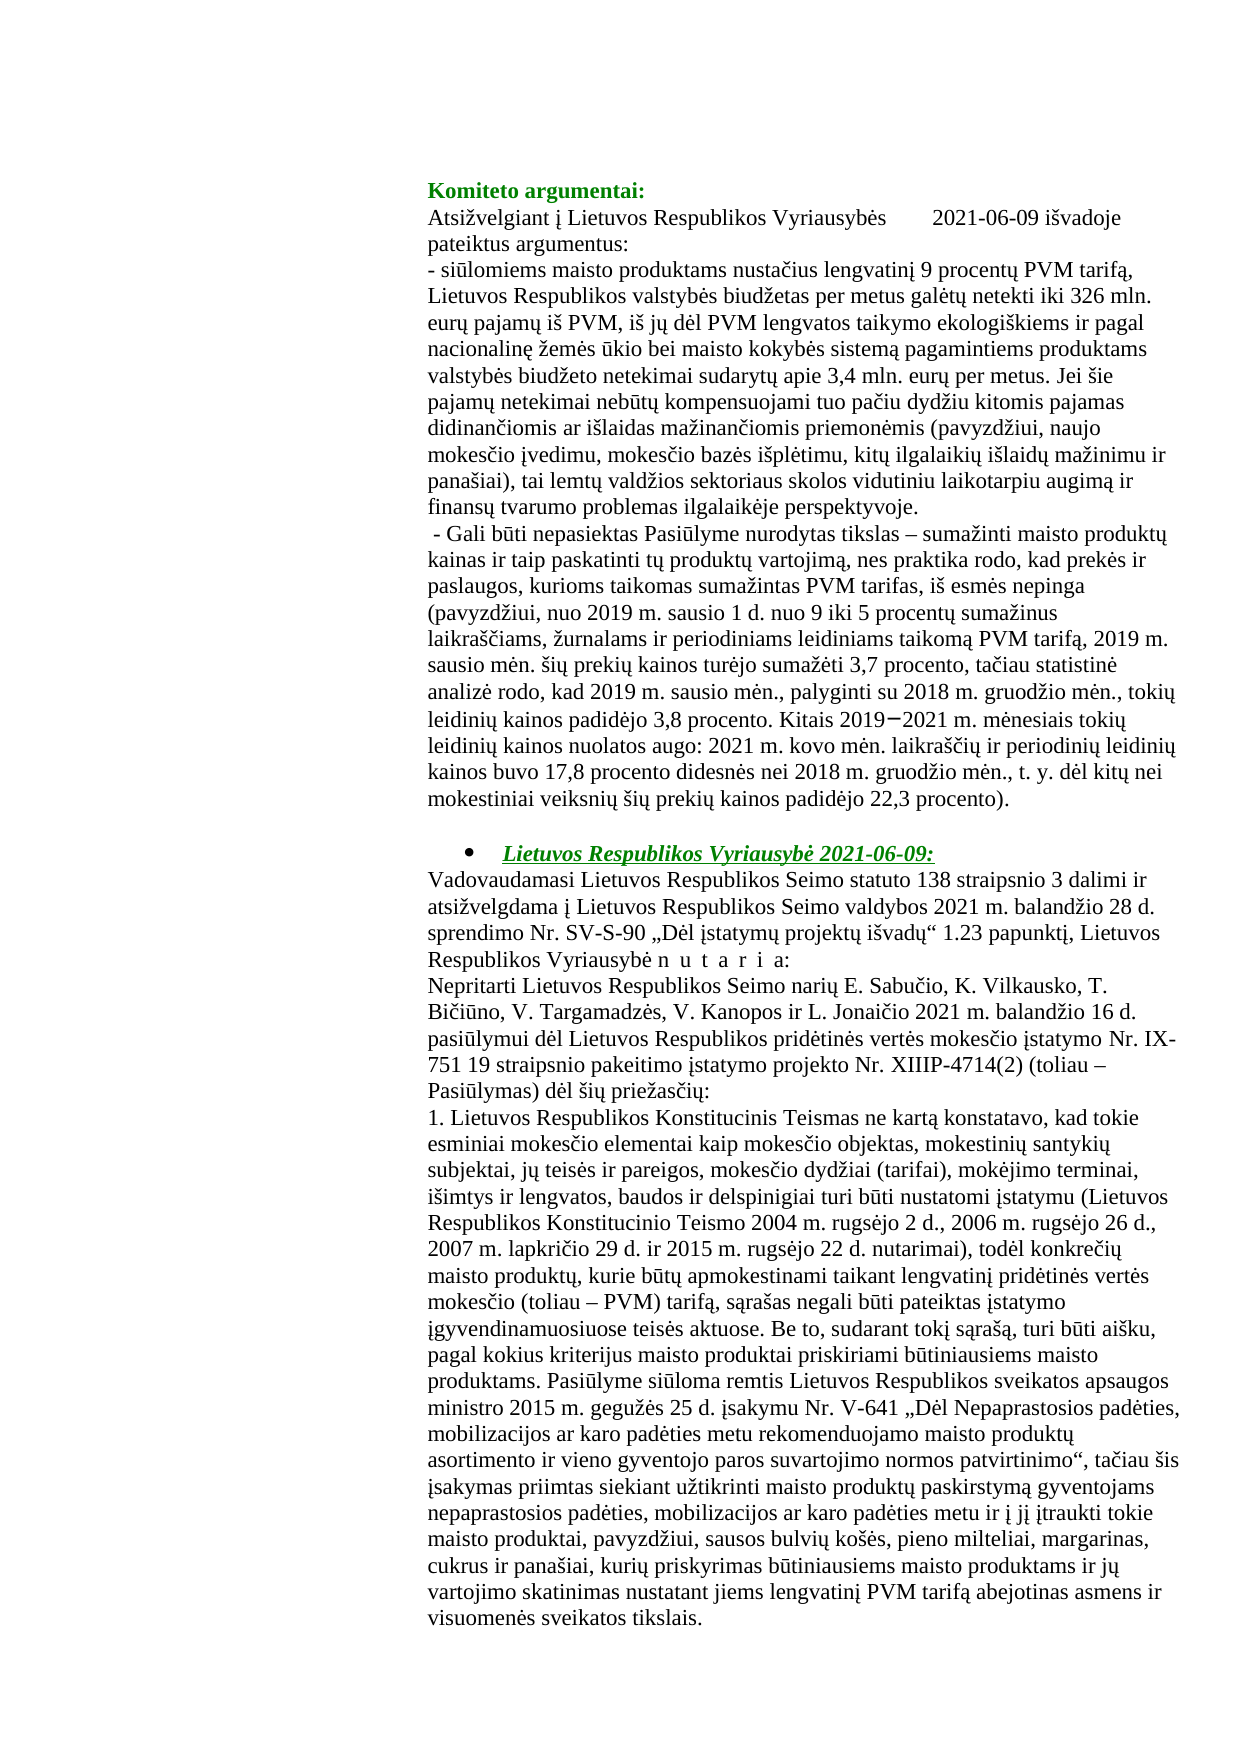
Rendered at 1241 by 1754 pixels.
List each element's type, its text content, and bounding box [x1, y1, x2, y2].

text Atsižvelgiant į Lietuvos Respublikos Vyriausybės 2021-06-09 išvadoje pateiktus argumentus: [427, 203, 1181, 256]
list Lietuvos Respublikos Vyriausybė 2021-06-09: [465, 840, 1181, 867]
text - Gali būti nepasiektas Pasiūlyme nurodytas tikslas – sumažinti maisto produktų kainas ir taip paskatinti tų produktų vartojimą, nes praktika rodo, kad prekės ir paslaugos, kurioms taikomas sumažintas PVM tarifas, iš esmės nepinga (pavyzdžiui, nuo 2019 m. sausio 1 d. nuo 9 iki 5 procentų sumažinus laikraščiams, žurnalams ir periodiniams leidiniams taikomą PVM tarifą, 2019 m. sausio mėn. šių prekių kainos turėjo sumažėti 3,7 procento, tačiau statistinė analizė rodo, kad 2019 m. sausio mėn., palyginti su 2018 m. gruodžio mėn., tokių leidinių kainos padidėjo 3,8 procento. Kitais 2019‒2021 m. mėnesiais tokių leidinių kainos nuolatos augo: 2021 m. kovo mėn. laikraščių ir periodinių leidinių kainos buvo 17,8 procento didesnės nei 2018 m. gruodžio mėn., t. y. dėl kitų nei mokestiniai veiksnių šių prekių kainos padidėjo 22,3 procento). [427, 520, 1181, 811]
text - siūlomiems maisto produktams nustačius lengvatinį 9 procentų PVM tarifą, Lietuvos Respublikos valstybės biudžetas per metus galėtų netekti iki 326 mln. eurų pajamų iš PVM, iš jų dėl PVM lengvatos taikymo ekologiškiems ir pagal nacionalinę žemės ūkio bei maisto kokybės sistemą pagamintiems produktams valstybės biudžeto netekimai sudarytų apie 3,4 mln. eurų per metus. Jei šie pajamų netekimai nebūtų kompensuojami tuo pačiu dydžiu kitomis pajamas didinančiomis ar išlaidas mažinančiomis priemonėmis (pavyzdžiui, naujo mokesčio įvedimu, mokesčio bazės išplėtimu, kitų ilgalaikių išlaidų mažinimu ir panašiai), tai lemtų valdžios sektoriaus skolos vidutiniu laikotarpiu augimą ir finansų tvarumo problemas ilgalaikėje perspektyvoje. [427, 256, 1181, 520]
text Komiteto argumentai: [427, 177, 1181, 203]
text 1. Lietuvos Respublikos Konstitucinis Teismas ne kartą konstatavo, kad tokie esminiai mokesčio elementai kaip mokesčio objektas, mokestinių santykių subjektai, jų teisės ir pareigos, mokesčio dydžiai (tarifai), mokėjimo terminai, išimtys ir lengvatos, baudos ir delspinigiai turi būti nustatomi įstatymu (Lietuvos Respublikos Konstitucinio Teismo 2004 m. rugsėjo 2 d., 2006 m. rugsėjo 26 d., 2007 m. lapkričio 29 d. ir 2015 m. rugsėjo 22 d. nutarimai), todėl konkrečių maisto produktų, kurie būtų apmokestinami taikant lengvatinį pridėtinės vertės mokesčio (toliau – PVM) tarifą, sąrašas negali būti pateiktas įstatymo įgyvendinamuosiuose teisės aktuose. Be to, sudarant tokį sąrašą, turi būti aišku, pagal kokius kriterijus maisto produktai priskiriami būtiniausiems maisto produktams. Pasiūlyme siūloma remtis Lietuvos Respublikos sveikatos apsaugos ministro 2015 m. gegužės 25 d. įsakymu Nr. V-641 „Dėl Nepaprastosios padėties, mobilizacijos ar karo padėties metu rekomenduojamo maisto produktų asortimento ir vieno gyventojo paros suvartojimo normos patvirtinimo“, tačiau šis įsakymas priimtas siekiant užtikrinti maisto produktų paskirstymą gyventojams nepaprastosios padėties, mobilizacijos ar karo padėties metu ir į jį įtraukti tokie maisto produktai, pavyzdžiui, sausos bulvių košės, pieno milteliai, margarinas, cukrus ir panašiai, kurių priskyrimas būtiniausiems maisto produktams ir jų vartojimo skatinimas nustatant jiems lengvatinį PVM tarifą abejotinas asmens ir visuomenės sveikatos tikslais. [427, 1104, 1181, 1631]
text Vadovaudamasi Lietuvos Respublikos Seimo statuto 138 straipsnio 3 dalimi ir atsižvelgdama į Lietuvos Respublikos Seimo valdybos 2021 m. balandžio 28 d. sprendimo Nr. SV-S-90 „Dėl įstatymų projektų išvadų“ 1.23 papunktį, Lietuvos Respublikos Vyriausybė nutaria: [427, 867, 1181, 972]
text Nepritarti Lietuvos Respublikos Seimo narių E. Sabučio, K. Vilkausko, T. Bičiūno, V. Targamadzės, V. Kanopos ir L. Jonaičio 2021 m. balandžio 16 d. pasiūlymui dėl Lietuvos Respublikos pridėtinės vertės mokesčio įstatymo Nr. IX-751 19 straipsnio pakeitimo įstatymo projekto Nr. XIIIP-4714(2) (toliau – Pasiūlymas) dėl šių priežasčių: [427, 972, 1181, 1104]
